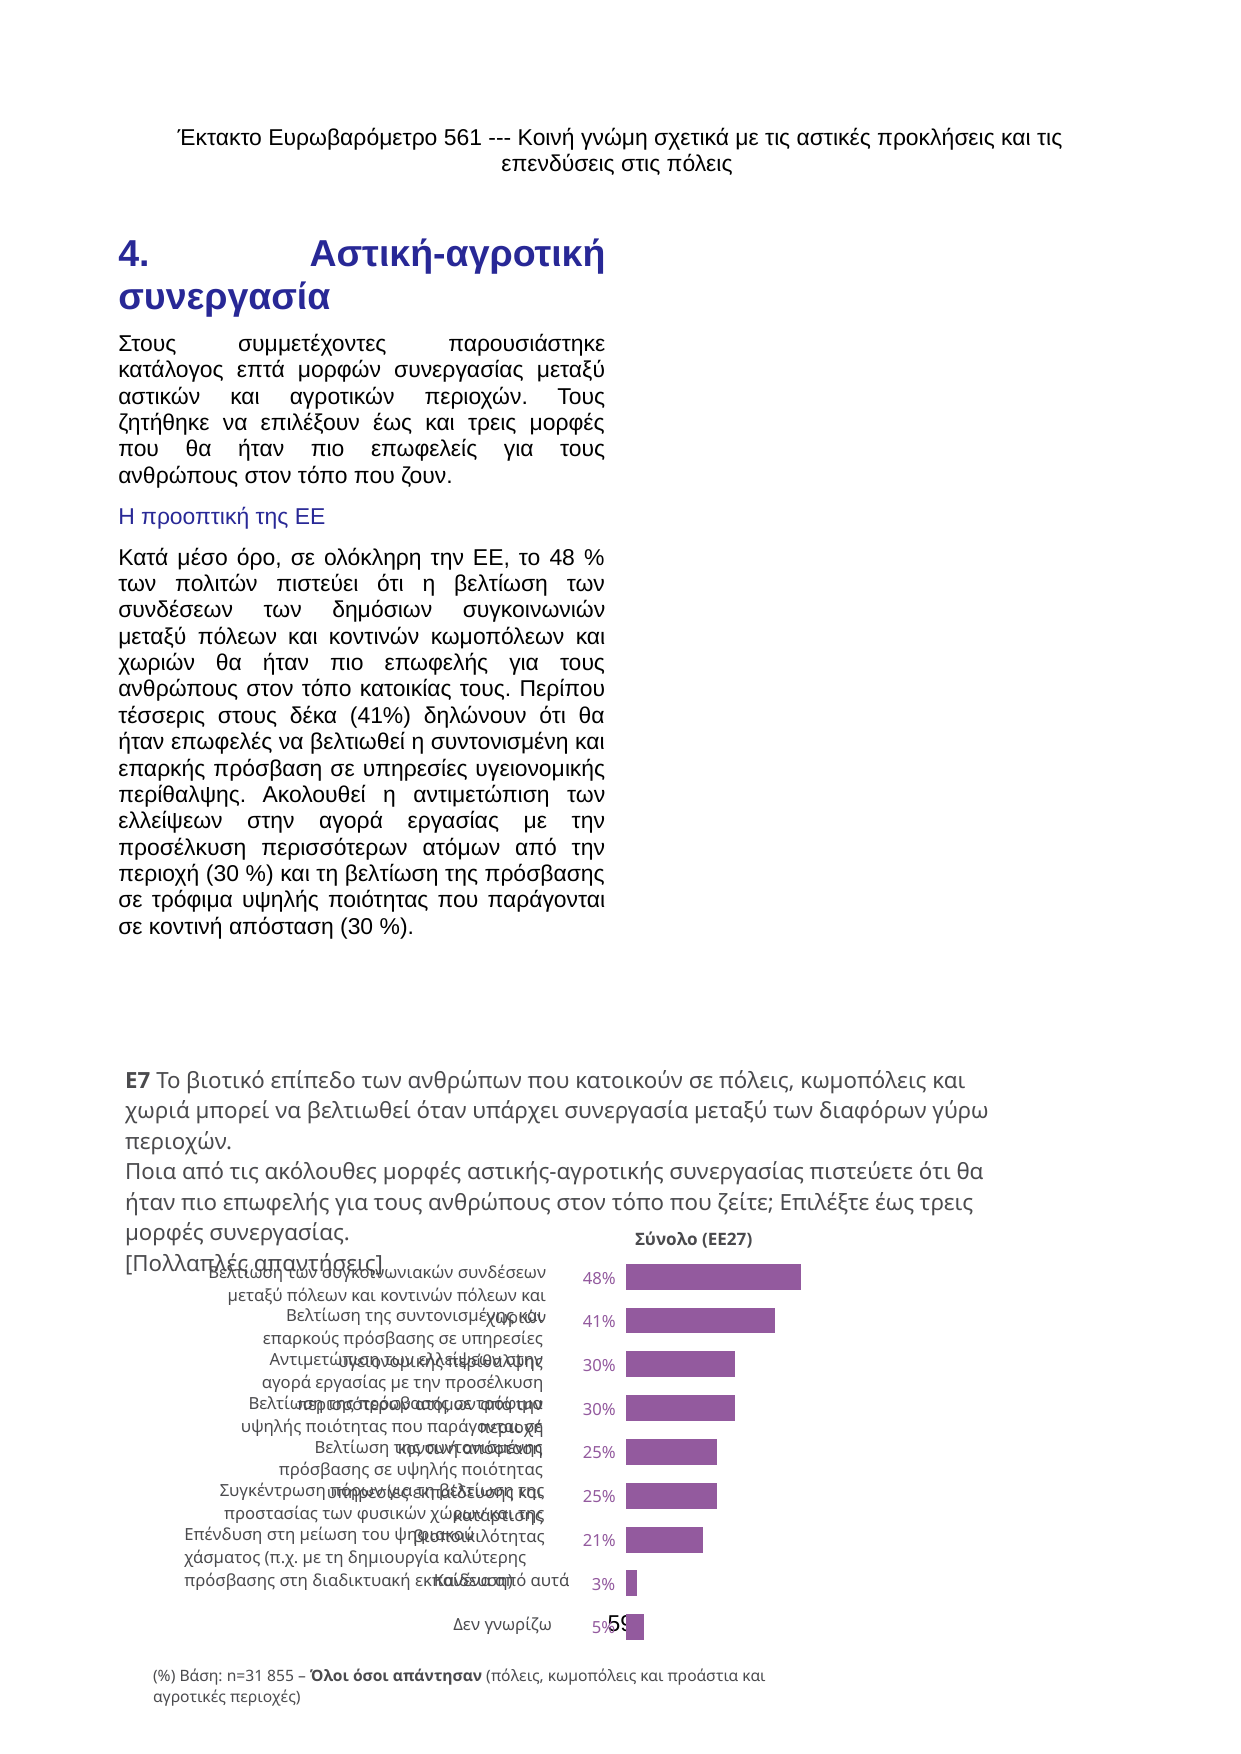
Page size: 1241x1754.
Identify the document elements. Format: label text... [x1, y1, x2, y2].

text Κατά μέσο όρο, σε ολόκληρη την ΕΕ, το 48 % των πολιτών πιστεύει ότι η βελτίωση των συνδέσεων των δημόσιων συγκοινωνιών μεταξύ πόλεων και κοντινών κωμοπόλεων και χωριών θα ήταν πιο επωφελής για τους ανθρώπους στον τόπο κατοικίας τους. Περίπου τέσσερις στους δέκα (41%) δηλώνουν ότι θα ήταν επωφελές να βελτιωθεί η συντονισμένη και επαρκής πρόσβαση σε υπηρεσίες υγειονομικής περίθαλψης. Ακολουθεί η αντιμετώπιση των ελλείψεων στην αγορά εργασίας με την προσέλκυση περισσότερων ατόμων από την περιοχή (30 %) και τη βελτίωση της πρόσβασης σε τρόφιμα υψηλής ποιότητας που παράγονται σε κοντινή απόσταση (30 %). [118, 544, 605, 939]
subtitle 4. Αστική-αγροτική συνεργασία [118, 231, 605, 317]
text Στους συμμετέχοντες παρουσιάστηκε κατάλογος επτά μορφών συνεργασίας μεταξύ αστικών και αγροτικών περιοχών. Τους ζητήθηκε να επιλέξουν έως και τρεις μορφές που θα ήταν πιο επωφελείς για τους ανθρώπους στον τόπο που ζουν. [118, 330, 605, 488]
text Η προοπτική της ΕΕ [118, 503, 605, 529]
